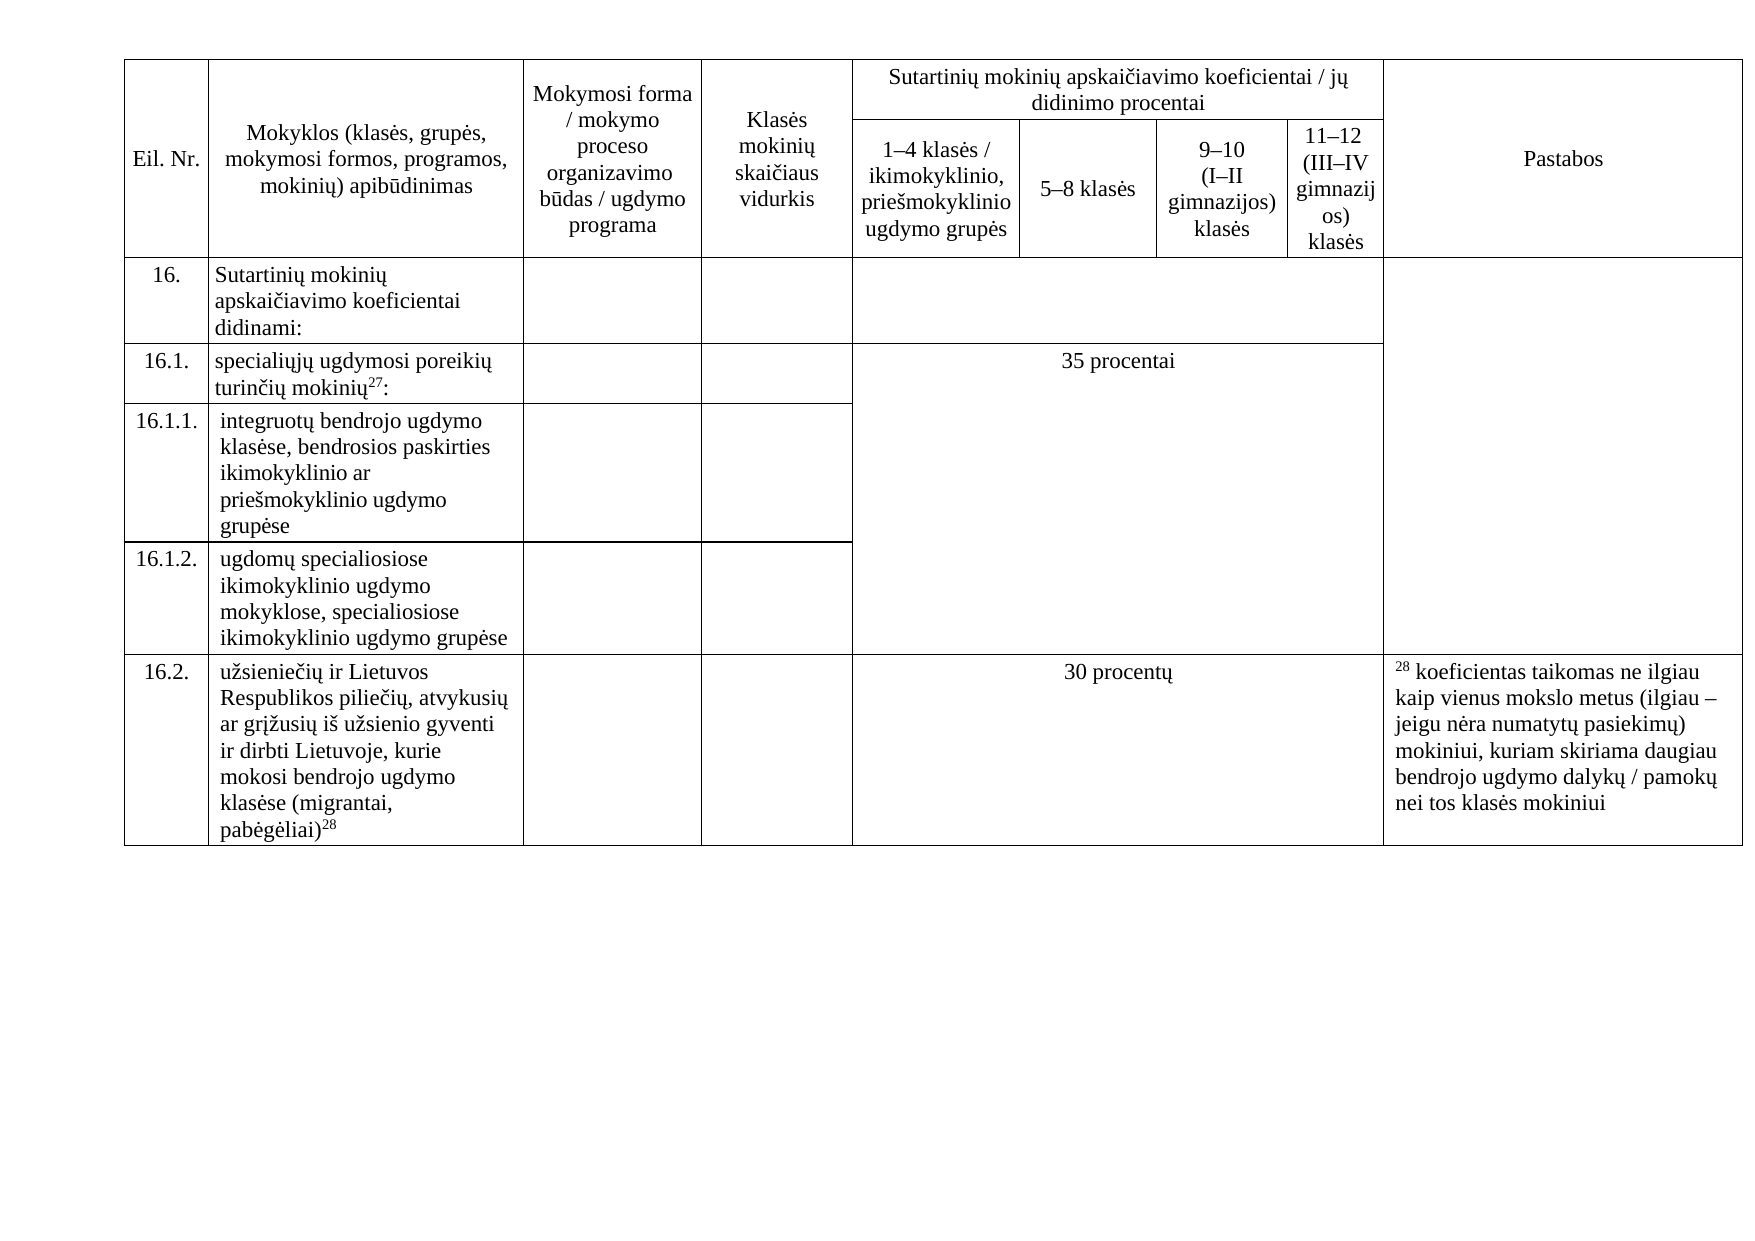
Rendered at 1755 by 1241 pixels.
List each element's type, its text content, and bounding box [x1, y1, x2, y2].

table_header Mokymosi forma / mokymo proceso organizavimo būdas / ugdymo programa [524, 60, 701, 257]
table_header Mokyklos (klasės, grupės, mokymosi formos, programos, mokinių) apibūdinimas [209, 60, 523, 257]
table_cell [702, 543, 852, 654]
table_cell 16.1. [125, 344, 208, 403]
table_cell 16.1.2. [125, 543, 208, 654]
table_cell 16.2. [125, 655, 208, 845]
table_header Klasės mokinių skaičiaus vidurkis [702, 60, 852, 257]
table_cell 30 procentų [853, 655, 1383, 845]
table_cell 16. [125, 258, 208, 343]
table_cell [524, 543, 701, 654]
table_cell [524, 404, 701, 541]
table_header Pastabos [1384, 60, 1742, 257]
table_cell 1–4 klasės / ikimokyklinio, priešmokyklinio ugdymo grupės [853, 120, 1019, 257]
table_cell 5–8 klasės [1020, 120, 1156, 257]
table_header Sutartinių mokinių apskaičiavimo koeficientai / jų didinimo procentai [853, 60, 1383, 119]
table_cell [853, 258, 1383, 343]
table_cell [524, 344, 701, 403]
table_cell [702, 404, 852, 541]
table_cell specialiųjų ugdymosi poreikių turinčių mokinių27: [209, 344, 523, 403]
table_cell [702, 344, 852, 403]
table_cell 9–10 (I–II gimnazijos) klasės [1157, 120, 1287, 257]
table_cell 11–12 (III–IV gimnazijos) klasės [1288, 120, 1383, 257]
table_cell [524, 258, 701, 343]
table_cell [1384, 258, 1742, 654]
table_cell 35 procentai [853, 344, 1383, 654]
table_cell ugdomų specialiosiose ikimokyklinio ugdymo mokyklose, specialiosiose ikimokyklinio ugdymo grupėse [209, 543, 523, 654]
table_cell užsieniečių ir Lietuvos Respublikos piliečių, atvykusių ar grįžusių iš užsienio gyventi ir dirbti Lietuvoje, kurie mokosi bendrojo ugdymo klasėse (migrantai, pabėgėliai)28 [209, 655, 523, 845]
table_cell 16.1.1. [125, 404, 208, 541]
table_cell [702, 258, 852, 343]
table_cell Sutartinių mokinių apskaičiavimo koeficientai didinami: [209, 258, 523, 343]
table_cell [524, 655, 701, 845]
table_header Eil. Nr. [125, 60, 208, 257]
table_cell integruotų bendrojo ugdymo klasėse, bendrosios paskirties ikimokyklinio ar priešmokyklinio ugdymo grupėse [209, 404, 523, 541]
table_cell [702, 655, 852, 845]
table_cell 28 koeficientas taikomas ne ilgiau kaip vienus mokslo metus (ilgiau – jeigu nėra numatytų pasiekimų) mokiniui, kuriam skiriama daugiau bendrojo ugdymo dalykų / pamokų nei tos klasės mokiniui [1384, 655, 1742, 845]
